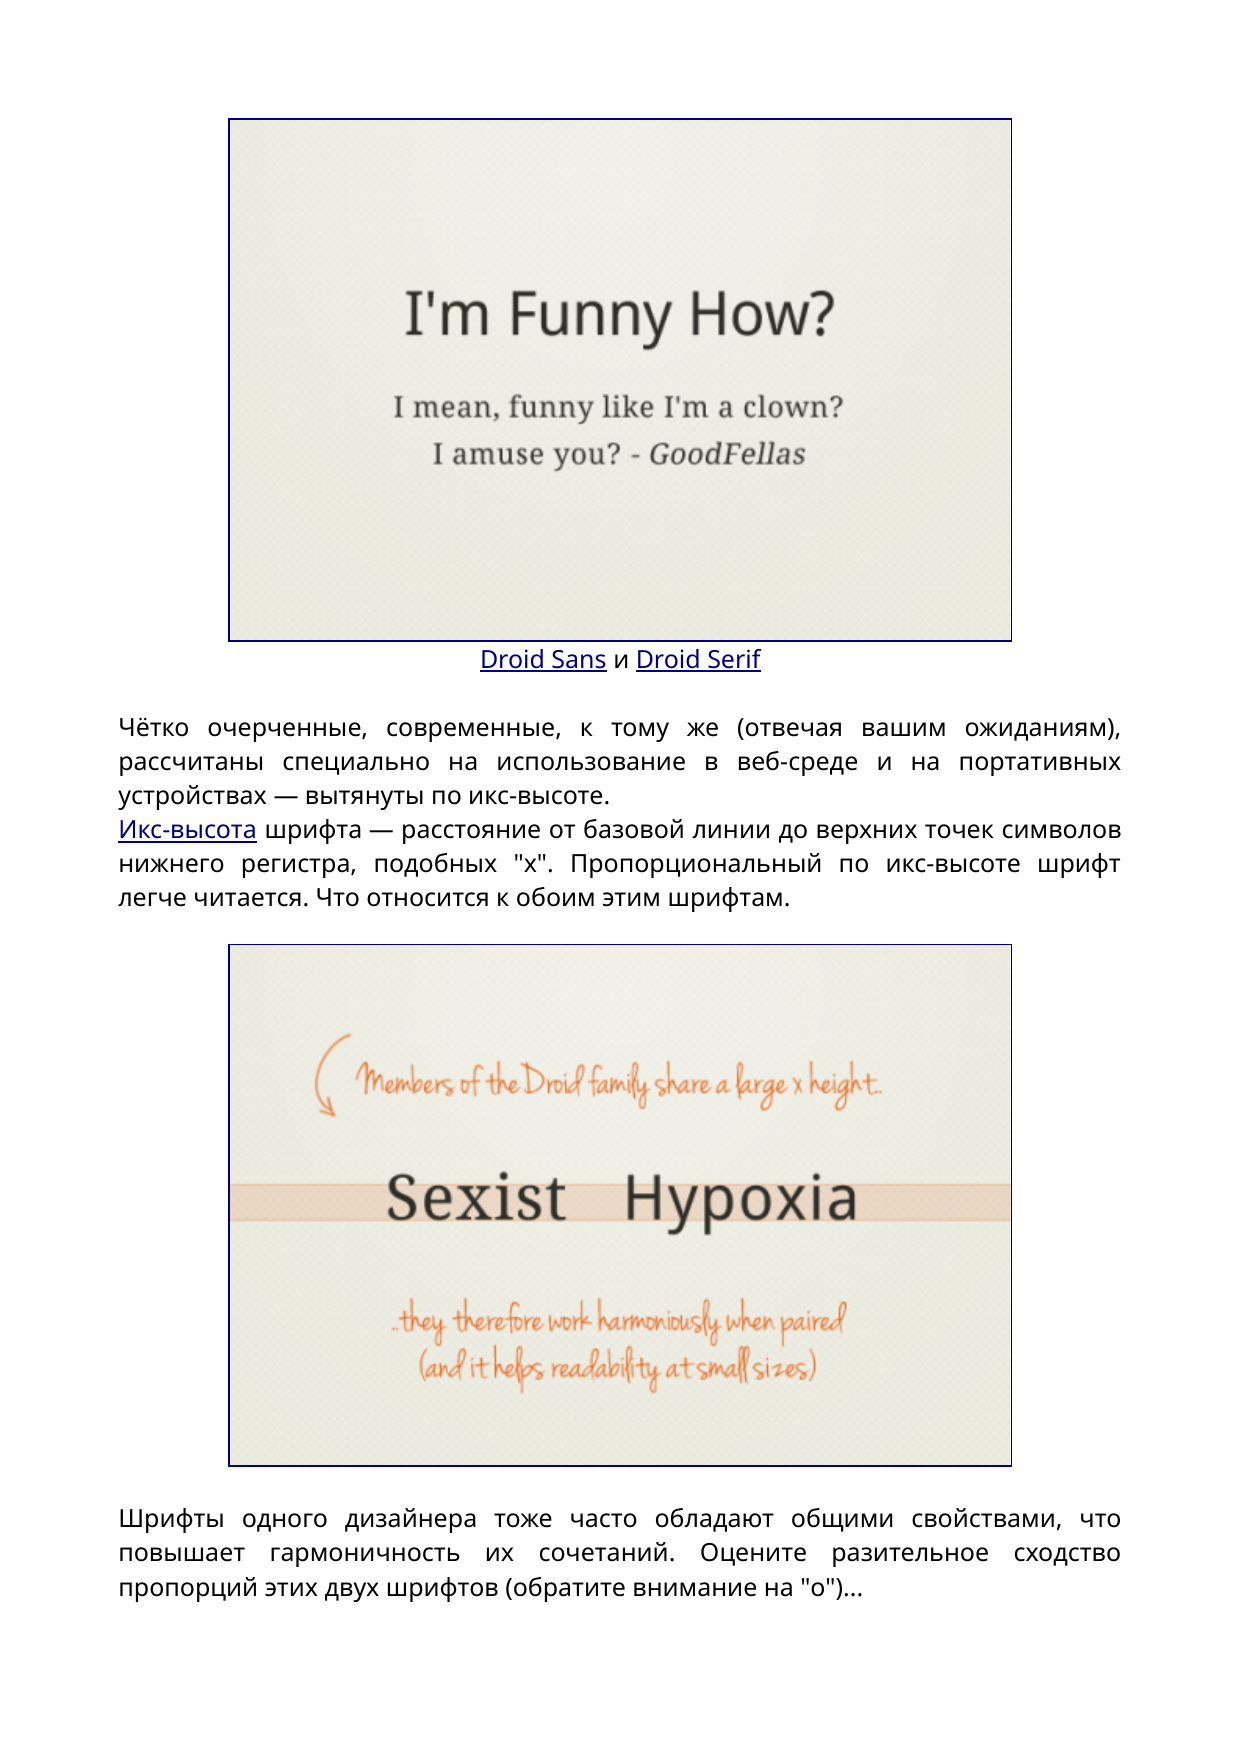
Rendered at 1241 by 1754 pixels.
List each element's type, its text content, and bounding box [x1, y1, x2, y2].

text Чётко очерченные, современные, к тому же (отвечая вашим ожиданиям), рассчитаны специально на использование в веб-среде и на портативных устройствах — вытянуты по икс-высоте. [118, 710, 1122, 812]
text Шрифты одного дизайнера тоже часто обладают общими свойствами, что повышает гармоничность их сочетаний. Оцените разительное сходство пропорций этих двух шрифтов (обратите внимание на "o")... [118, 1501, 1122, 1603]
text Икс-высота шрифта — расстояние от базовой линии до верхних точек символов нижнего регистра, подобных "x". Пропорциональный по икс-высоте шрифт легче читается. Что относится к обоим этим шрифтам. [118, 812, 1122, 914]
picture [230, 945, 1011, 1465]
picture [230, 120, 1011, 640]
text Droid Sans и Droid Serif [118, 642, 1122, 676]
